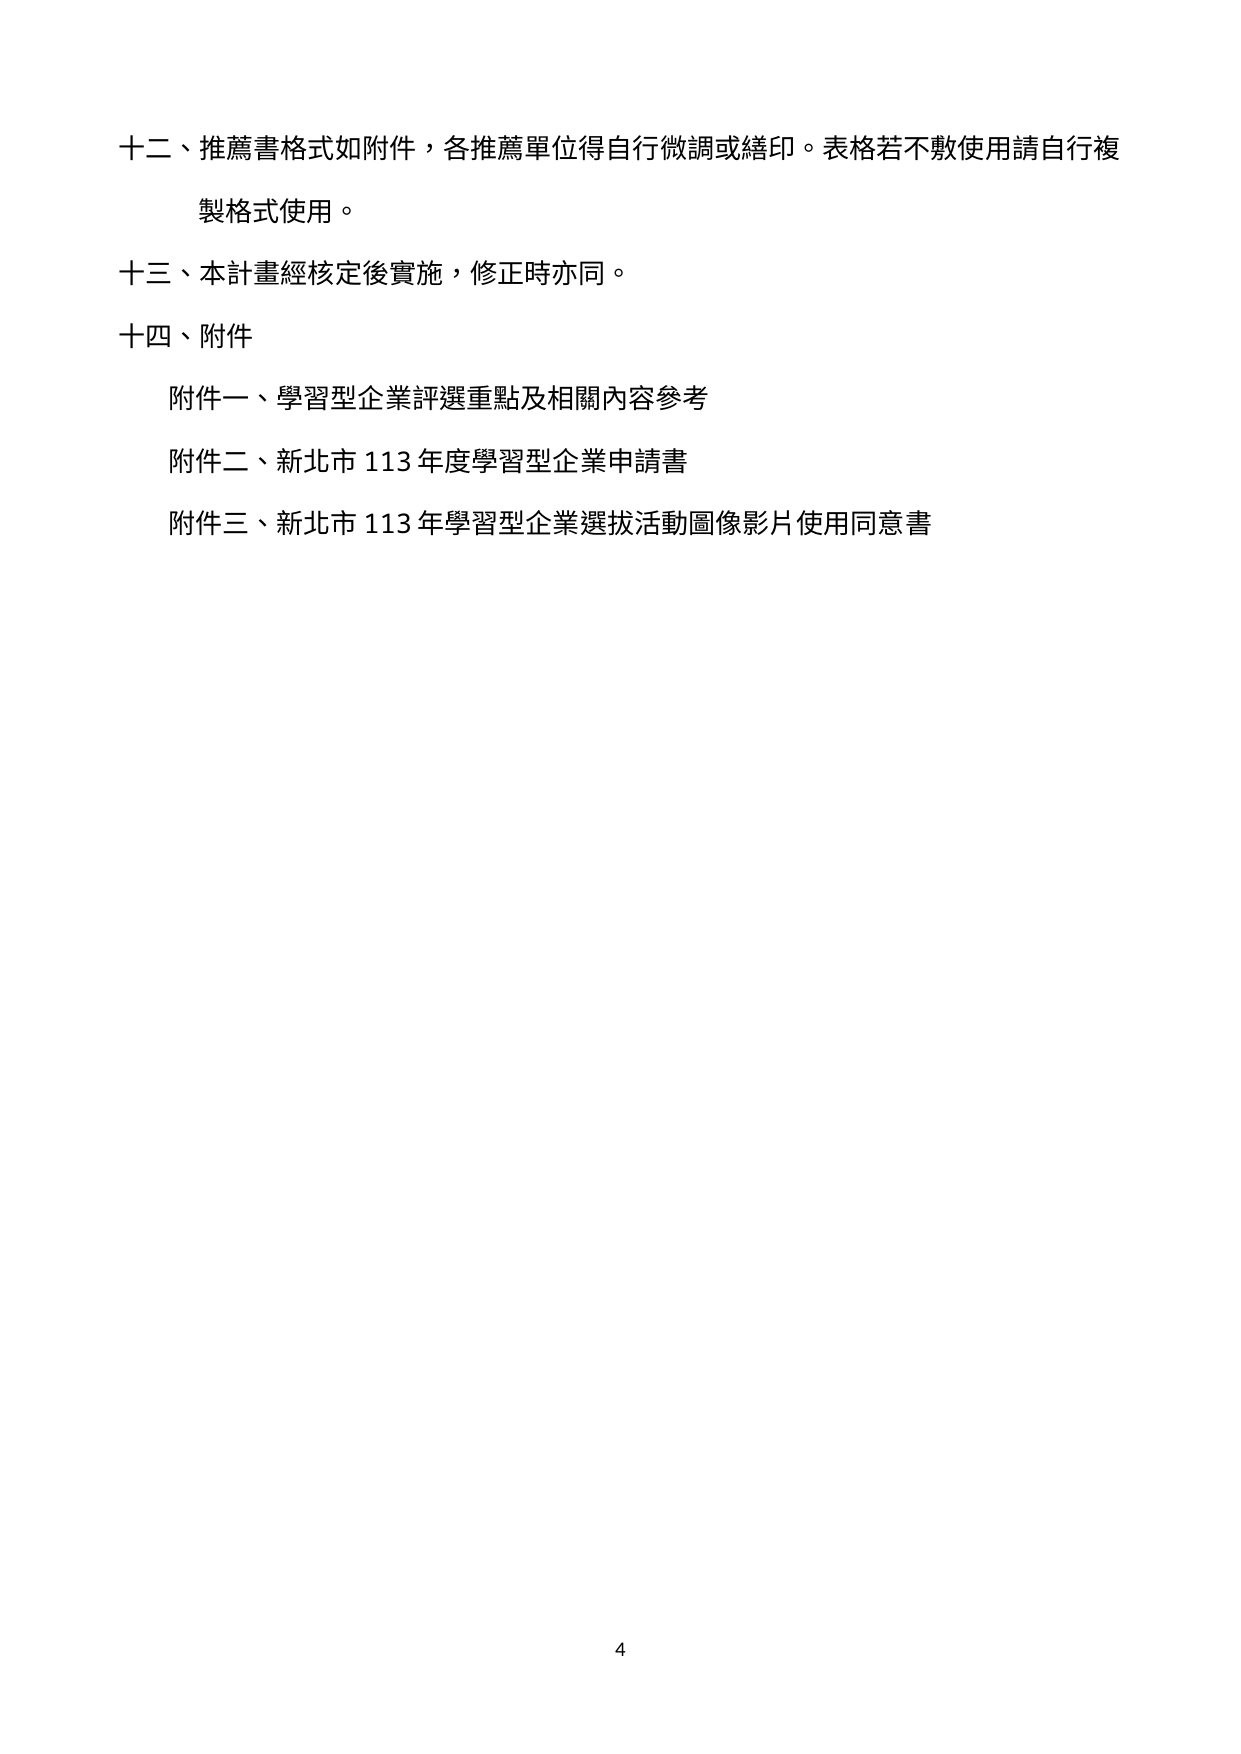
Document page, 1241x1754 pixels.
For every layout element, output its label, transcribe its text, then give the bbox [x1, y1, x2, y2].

text 附件三、新北市113年學習型企業選拔活動圖像影片使用同意書 [168, 480, 1122, 543]
text 附件一、學習型企業評選重點及相關內容參考 [168, 355, 1122, 418]
list 本計畫經核定後實施，修正時亦同。 [118, 230, 1122, 293]
list 推薦書格式如附件，各推薦單位得自行微調或繕印。表格若不敷使用請自行複製格式使用。 [118, 105, 1122, 230]
list 附件 [118, 293, 1122, 355]
text 附件二、新北市113年度學習型企業申請書 [168, 418, 1122, 480]
